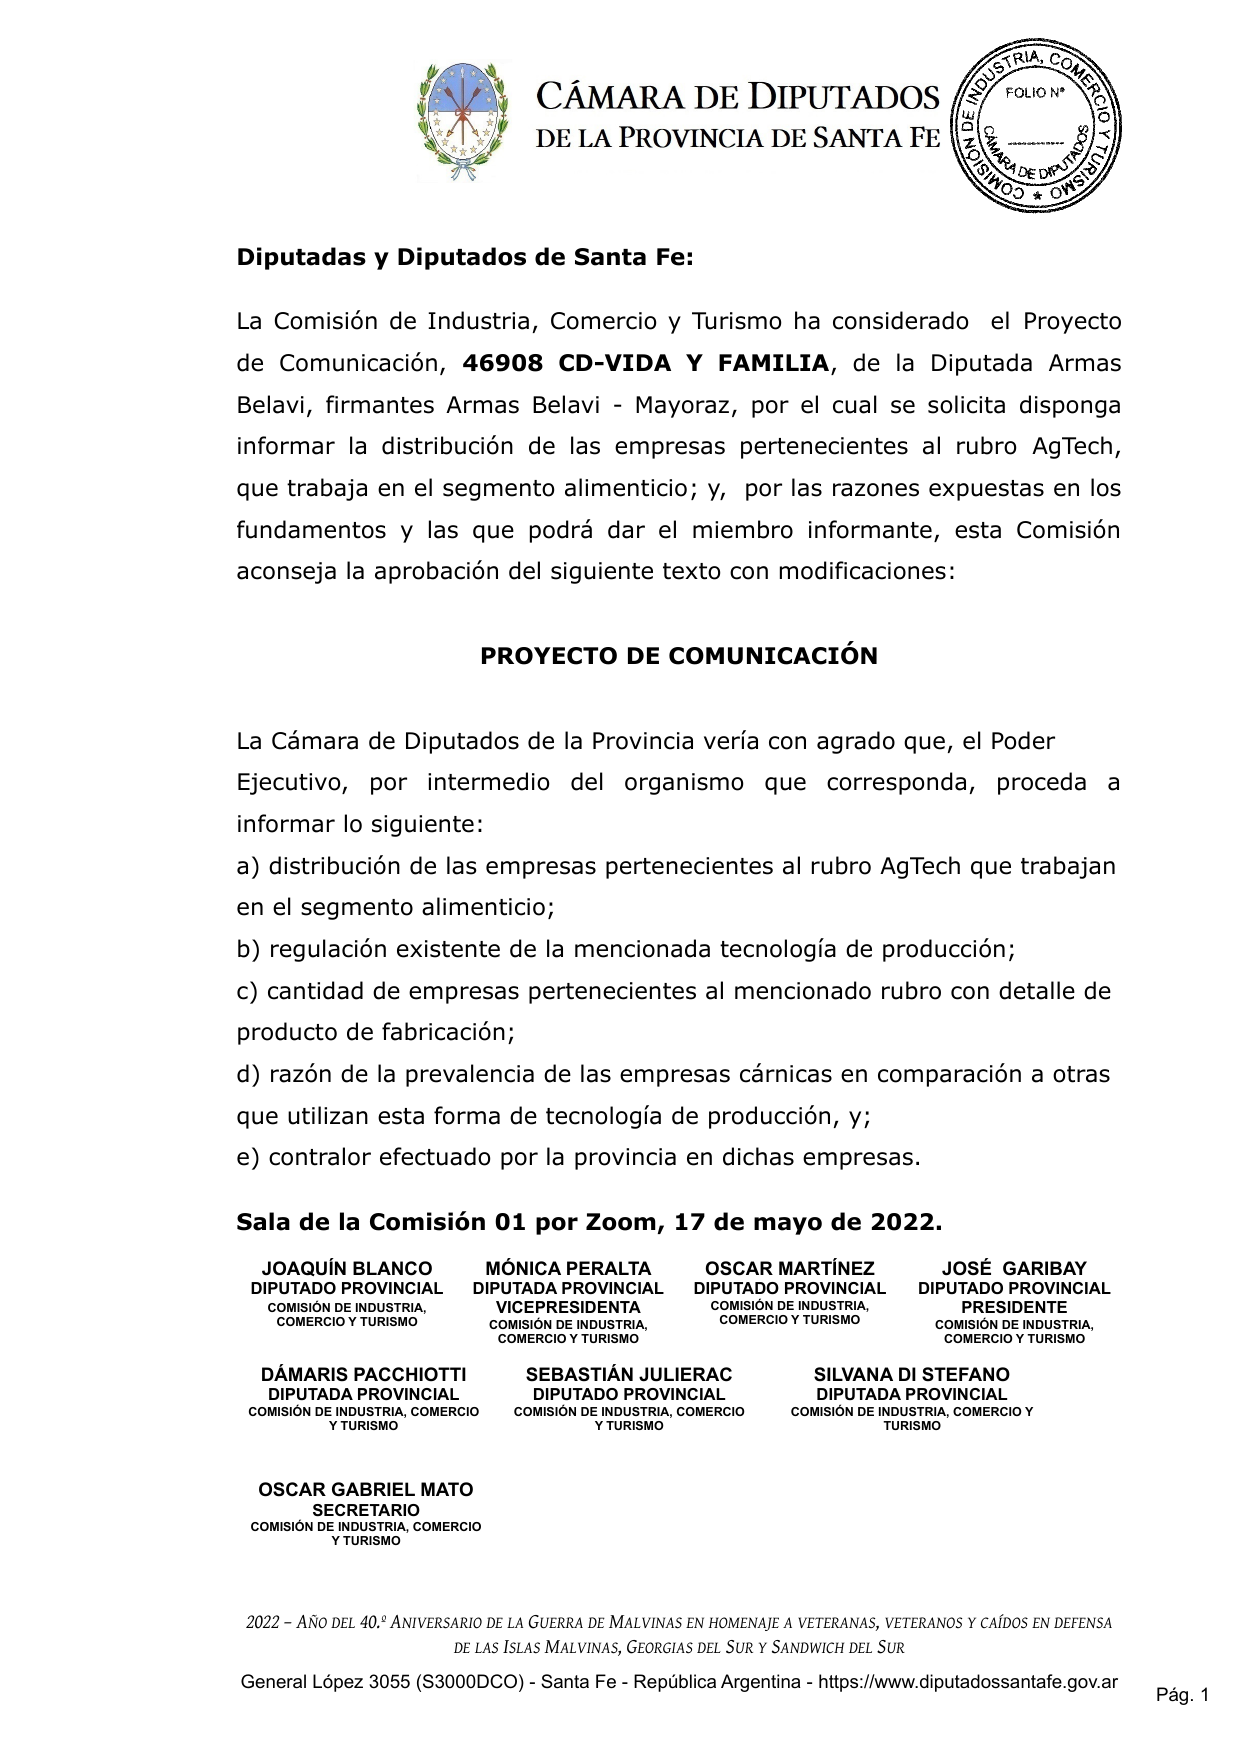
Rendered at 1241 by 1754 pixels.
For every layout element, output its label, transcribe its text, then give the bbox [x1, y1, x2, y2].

table_header SEBASTIÁN JULIERAC DIPUTADO PROVINCIAL COMISIÓN DE INDUSTRIA, COMERCIO Y TURISMO [491, 1355, 767, 1442]
table_header SILVANA DI STEFANO DIPUTADA PROVINCIAL COMISIÓN DE INDUSTRIA, COMERCIO Y TURISMO [768, 1355, 1057, 1442]
table_header JOAQUÍN BLANCO DIPUTADO PROVINCIAL COMISIÓN DE INDUSTRIA, COMERCIO Y TURISMO [236, 1249, 458, 1355]
text Diputadas y Diputados de Santa Fe: [236, 242, 1122, 270]
text en el segmento alimenticio; [236, 893, 1122, 921]
text d) razón de la prevalencia de las empresas cárnicas en comparación a otras [236, 1059, 1122, 1087]
text La Comisión de Industria, Comercio y Turismo ha considerado el Proyecto de Comunicación, 46908 CD-VIDA Y FAMILIA, de la Diputada Armas Belavi, firmantes Armas Belavi - Mayoraz, por el cual se solicita disponga informar la distribución de las empresas pertenecientes al rubro AgTech, que trabaja en el segmento alimenticio; y, por las razones expuestas en los fundamentos y las que podrá dar el miembro informante, esta Comisión aconseja la aprobación del siguiente texto con modificaciones: [236, 307, 1122, 584]
table_header [496, 1470, 738, 1557]
text que utilizan esta forma de tecnología de producción, y; [236, 1101, 1122, 1129]
table_header DÁMARIS PACCHIOTTI DIPUTADA PROVINCIAL COMISIÓN DE INDUSTRIA, COMERCIO Y TURISMO [236, 1355, 491, 1442]
text a) distribución de las empresas pertenecientes al rubro AgTech que trabajan [236, 851, 1122, 879]
text Sala de la Comisión 01 por Zoom, 17 de mayo de 2022. [236, 1207, 1122, 1235]
picture [413, 59, 944, 183]
text PROYECTO DE COMUNICACIÓN [236, 641, 1122, 669]
text La Cámara de Diputados de la Provincia vería con agrado que, el Poder [236, 726, 1122, 754]
table_header JOSÉ GARIBAY DIPUTADO PROVINCIAL PRESIDENTE COMISIÓN DE INDUSTRIA, COMERCIO Y TURISMO [901, 1249, 1128, 1355]
text Ejecutivo, por intermedio del organismo que corresponda, proceda a informar lo siguiente: [236, 768, 1122, 837]
table_header MÓNICA PERALTA DIPUTADA PROVINCIAL VICEPRESIDENTA COMISIÓN DE INDUSTRIA, COMERCIO Y TURISMO [458, 1249, 679, 1355]
table_header OSCAR MARTÍNEZ DIPUTADO PROVINCIAL COMISIÓN DE INDUSTRIA, COMERCIO Y TURISMO [679, 1249, 901, 1355]
text producto de fabricación; [236, 1018, 1122, 1046]
text c) cantidad de empresas pertenecientes al mencionado rubro con detalle de [236, 976, 1122, 1004]
text e) contralor efectuado por la provincia en dichas empresas. [236, 1143, 1122, 1171]
table_header [989, 1470, 1240, 1557]
table_header OSCAR GABRIEL MATO SECRETARIO COMISIÓN DE INDUSTRIA, COMERCIO Y TURISMO [236, 1470, 496, 1557]
text b) regulación existente de la mencionada tecnología de producción; [236, 934, 1122, 962]
table_header [738, 1470, 989, 1557]
